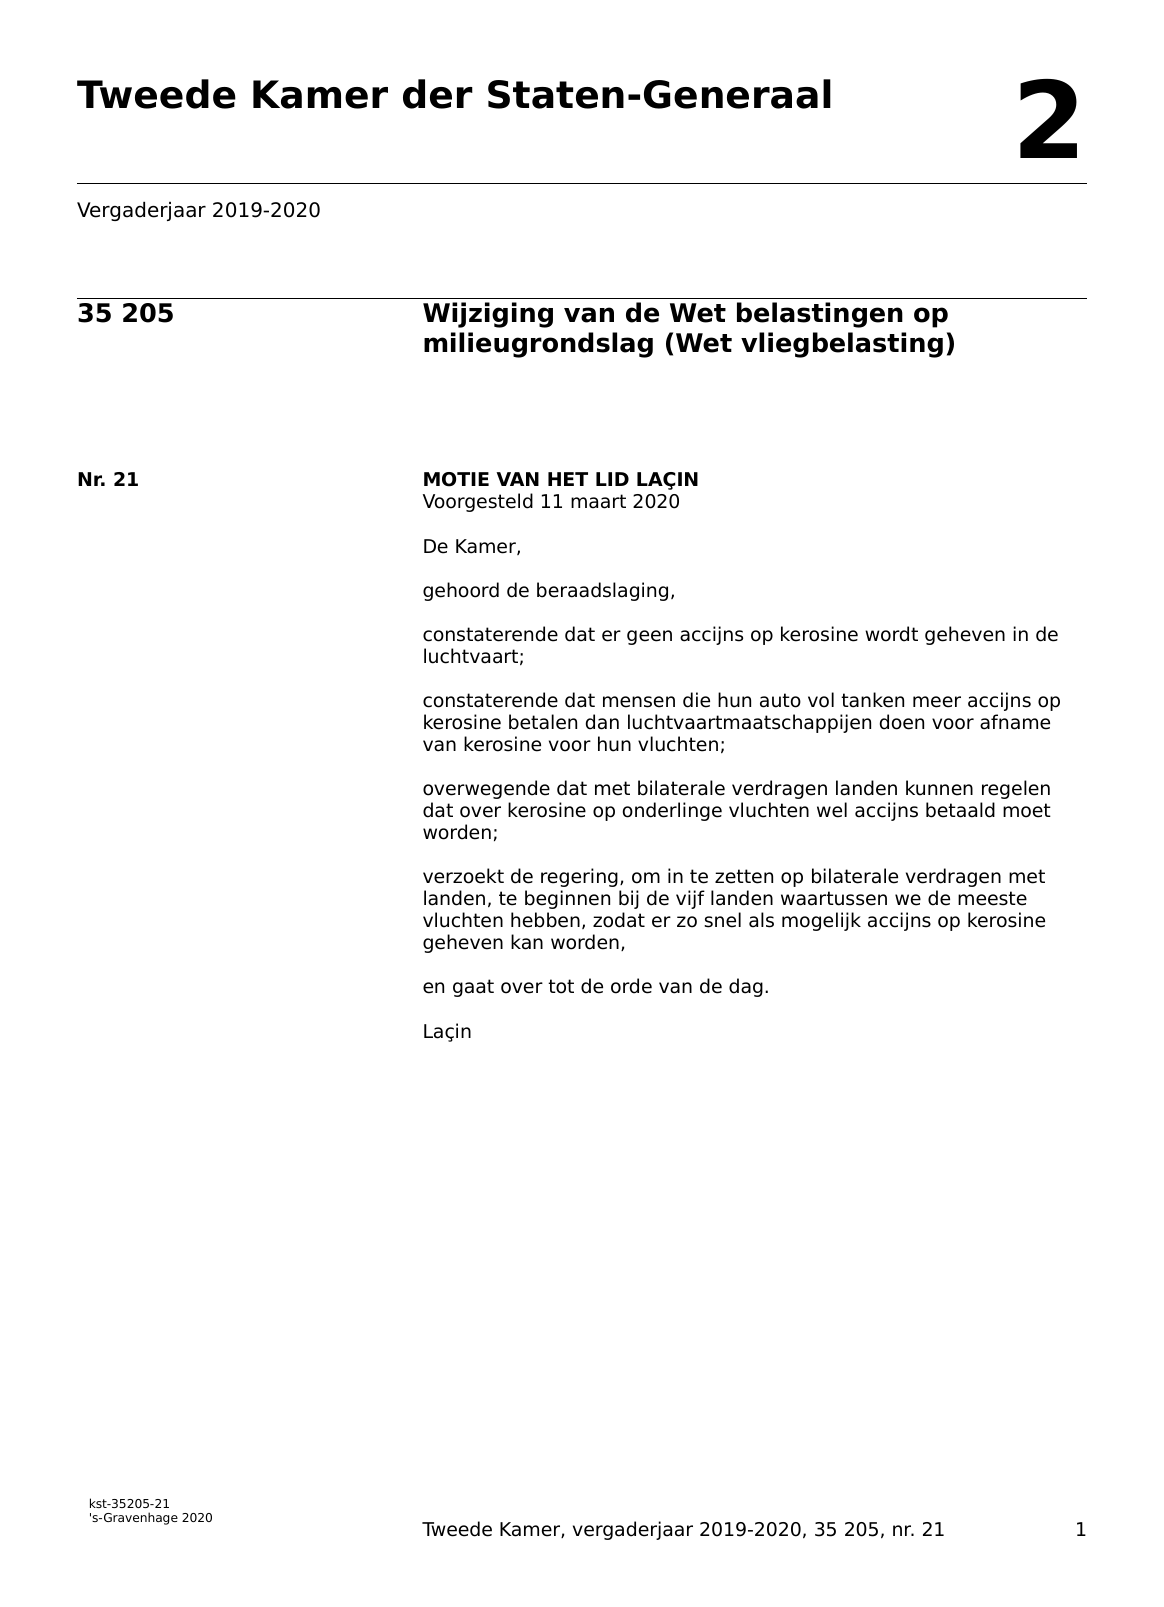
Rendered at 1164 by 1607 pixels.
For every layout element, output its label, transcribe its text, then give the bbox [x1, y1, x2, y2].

table_header Tweede Kamer der Staten-Generaal [77, 59, 886, 183]
subtitle 35 205 Wijziging van de Wet belastingen op milieugrondslag (Wet vliegbelasting) [77, 299, 1087, 358]
text gehoord de beraadslaging, [422, 580, 1087, 602]
text verzoekt de regering, om in te zetten op bilaterale verdragen met landen, te beginnen bij de vijf landen waartussen we de meeste vluchten hebben, zodat er zo snel als mogelijk accijns op kerosine geheven kan worden, [422, 866, 1087, 954]
text De Kamer, [422, 536, 1087, 557]
text kst-35205-21 [88, 1497, 323, 1511]
text constaterende dat mensen die hun auto vol tanken meer accijns op kerosine betalen dan luchtvaartmaatschappijen doen voor afname van kerosine voor hun vluchten; [422, 690, 1087, 756]
table_cell Vergaderjaar 2019-2020 [77, 184, 1087, 298]
text overwegende dat met bilaterale verdragen landen kunnen regelen dat over kerosine op onderlinge vluchten wel accijns betaald moet worden; [422, 778, 1087, 844]
subtitle Nr. 21 MOTIE VAN HET LID LAÇIN [77, 469, 1087, 491]
text Laçin [422, 1021, 1087, 1042]
text constaterende dat er geen accijns op kerosine wordt geheven in de luchtvaart; [422, 624, 1087, 668]
text 's-Gravenhage 2020 [88, 1511, 323, 1525]
table_header 2 [886, 59, 1087, 183]
text Voorgesteld 11 maart 2020 [422, 491, 1087, 513]
text en gaat over tot de orde van de dag. [422, 976, 1087, 998]
